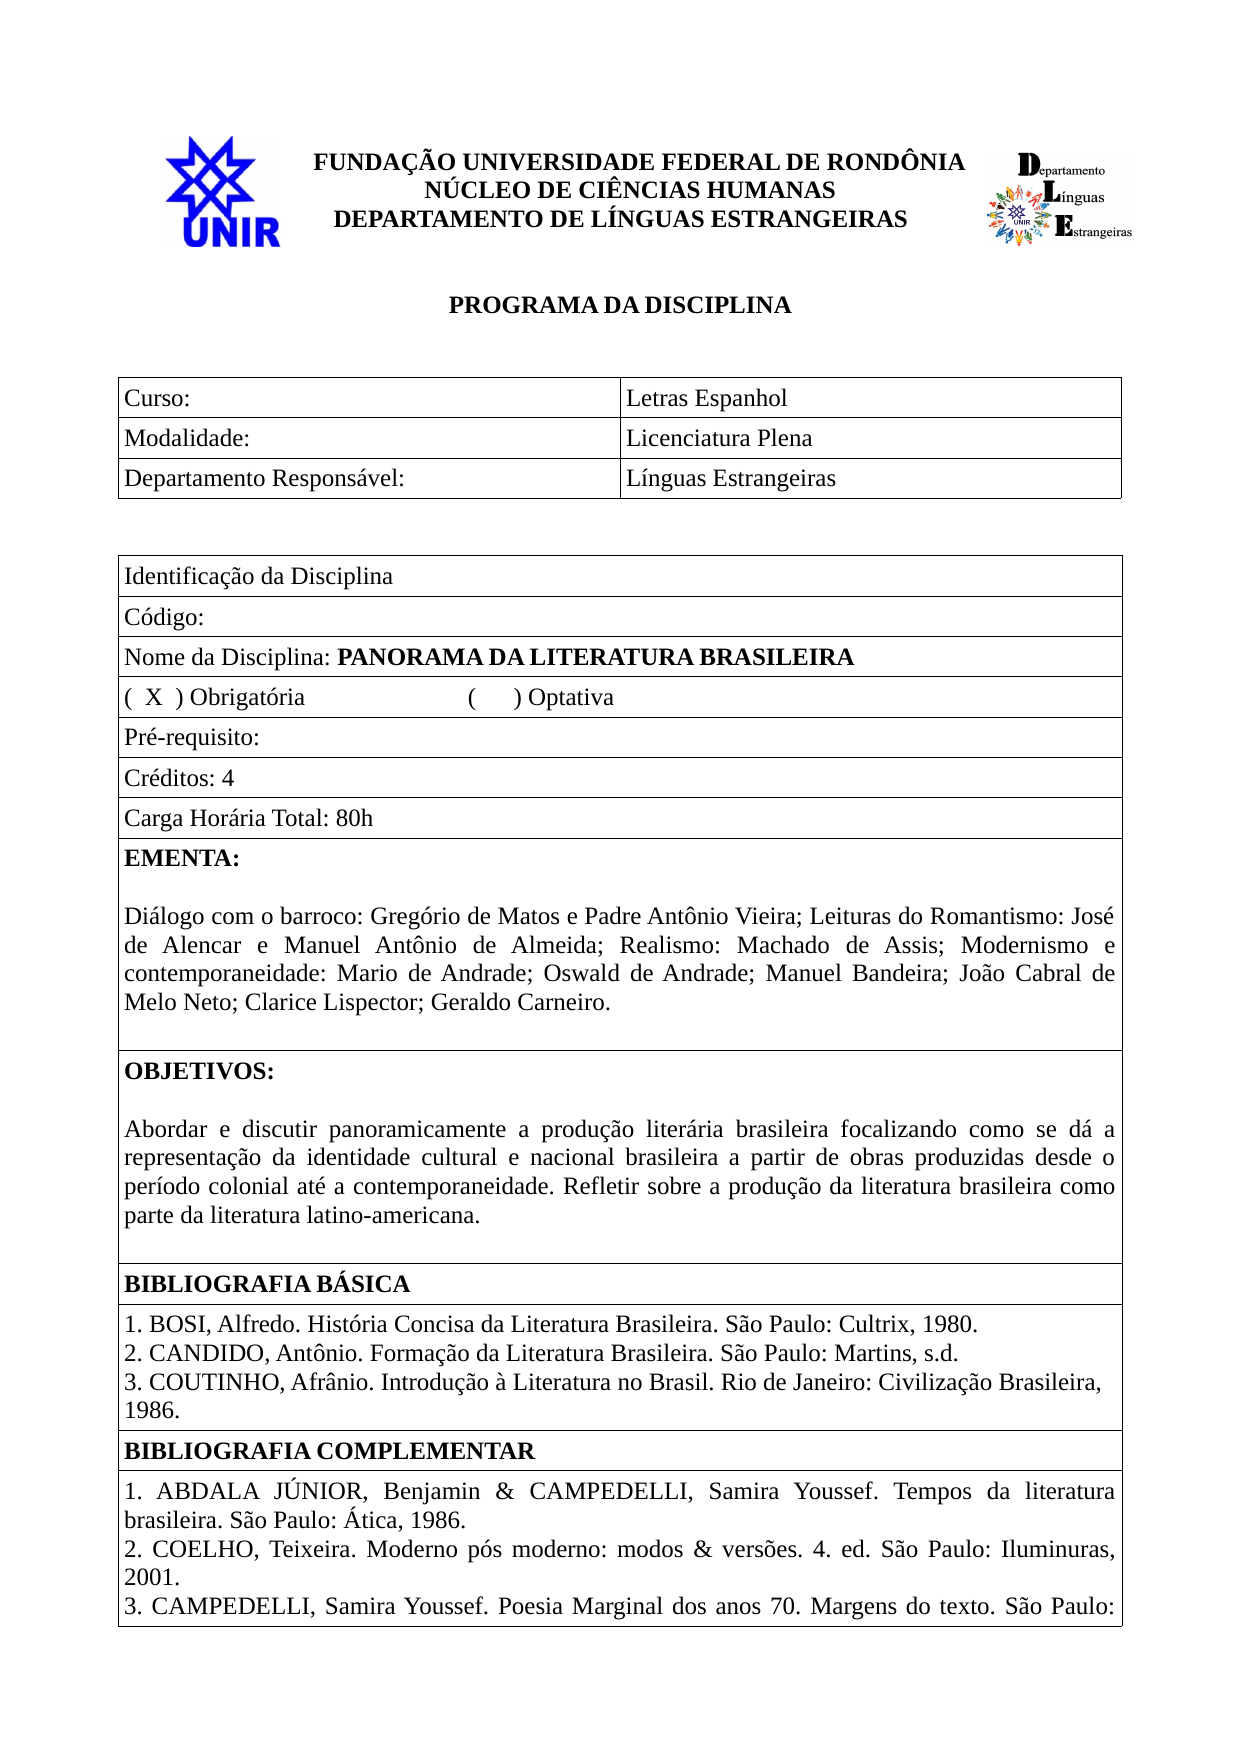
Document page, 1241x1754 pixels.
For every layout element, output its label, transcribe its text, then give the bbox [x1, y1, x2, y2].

table_cell EMENTA: Diálogo com o barroco: Gregório de Matos e Padre Antônio Vieira; Leituras do Romantismo: José de Alencar e Manuel Antônio de Almeida; Realismo: Machado de Assis; Modernismo e contemporaneidade: Mario de Andrade; Oswald de Andrade; Manuel Bandeira; João Cabral de Melo Neto; Clarice Lispector; Geraldo Carneiro. [119, 839, 1122, 1050]
table_header Curso: [119, 378, 620, 417]
table_cell Carga Horária Total: 80h [119, 798, 1122, 838]
table_cell Modalidade: [119, 418, 620, 457]
table_cell ( X ) Obrigatória ( ) Optativa [119, 677, 1122, 717]
table_cell Departamento Responsável: [119, 459, 620, 498]
text [118, 204, 161, 233]
table_cell Línguas Estrangeiras [621, 459, 1121, 498]
text [81, 147, 161, 176]
table_cell Nome da Disciplina: PANORAMA DA LITERATURA BRASILEIRA [119, 637, 1122, 676]
table_cell BIBLIOGRAFIA COMPLEMENTAR [119, 1431, 1122, 1470]
table_header Letras Espanhol [621, 378, 1121, 417]
table_cell 1. BOSI, Alfredo. História Concisa da Literatura Brasileira. São Paulo: Cultrix, 1980. 2. CANDIDO, Antônio. Formação da Literatura Brasileira. São Paulo: Martins, s.d. 3. COUTINHO, Afrânio. Introdução à Literatura no Brasil. Rio de Janeiro: Civilização Brasileira, 1986. [119, 1305, 1122, 1430]
table_cell BIBLIOGRAFIA BÁSICA [119, 1264, 1122, 1303]
text NÚCLEO DE CIÊNCIAS HUMANAS [284, 176, 985, 204]
table_cell Créditos: 4 [119, 758, 1122, 797]
table_cell OBJETIVOS: Abordar e discutir panoramicamente a produção literária brasileira focalizando como se dá a representação da identidade cultural e nacional brasileira a partir de obras produzidas desde o período colonial até a contemporaneidade. Refletir sobre a produção da literatura brasileira como parte da literatura latino-americana. [119, 1051, 1122, 1263]
picture [985, 151, 1136, 247]
table_header Identificação da Disciplina [119, 556, 1122, 596]
text PROGRAMA DA DISCIPLINA [118, 291, 1122, 319]
table_cell Licenciatura Plena [621, 418, 1121, 457]
table_cell 1. ABDALA JÚNIOR, Benjamin & CAMPEDELLI, Samira Youssef. Tempos da literatura brasileira. São Paulo: Ática, 1986. 2. COELHO, Teixeira. Moderno pós moderno: modos & versões. 4. ed. São Paulo: Iluminuras, 2001. 3. CAMPEDELLI, Samira Youssef. Poesia Marginal dos anos 70. Margens do texto. São Paulo: [119, 1471, 1122, 1626]
picture [161, 136, 284, 247]
table_cell Pré-requisito: [119, 718, 1122, 757]
table_cell Código: [119, 597, 1122, 636]
text FUNDAÇÃO UNIVERSIDADE FEDERAL DE RONDÔNIA [284, 147, 1122, 176]
text [118, 176, 161, 204]
text DEPARTAMENTO DE LÍNGUAS ESTRANGEIRAS [284, 204, 985, 233]
